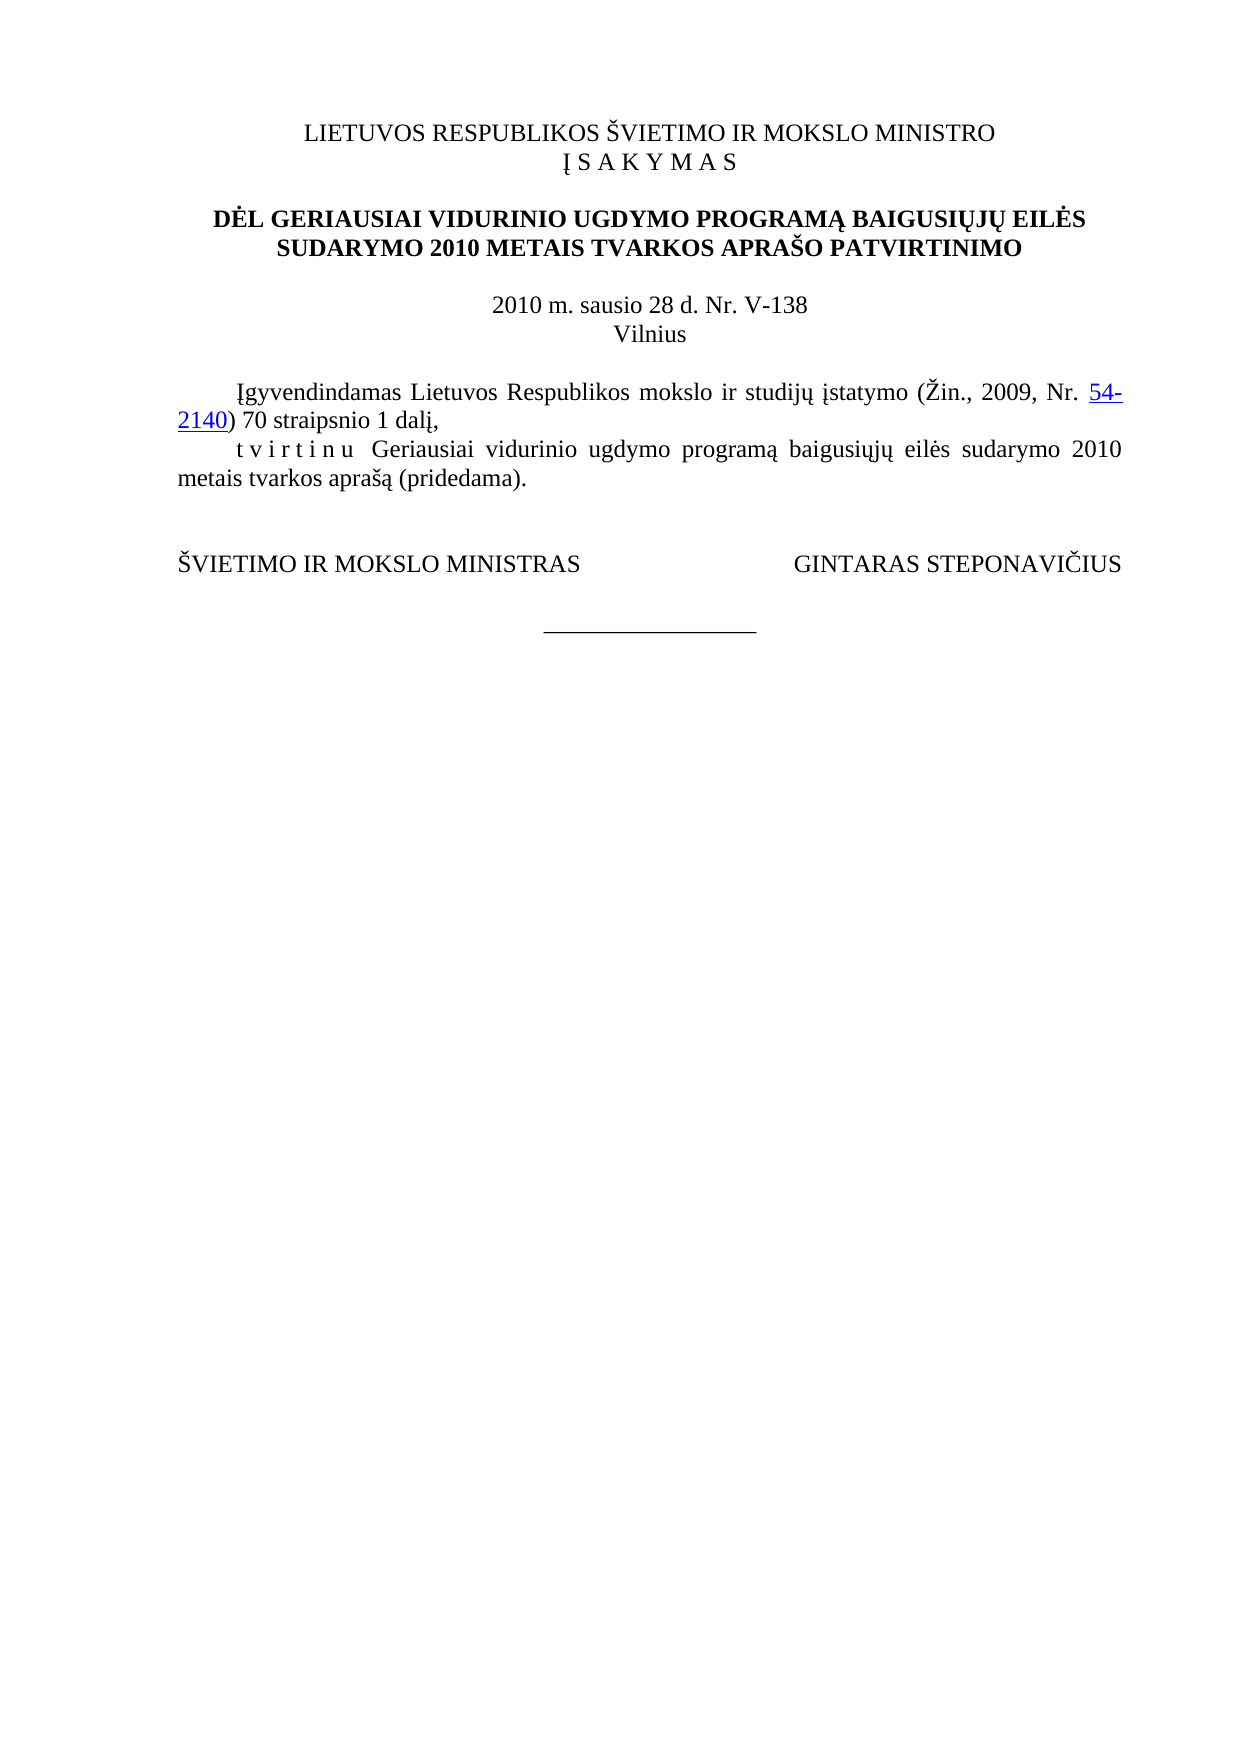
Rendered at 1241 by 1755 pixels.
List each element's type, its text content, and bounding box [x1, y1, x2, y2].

text Įgyvendindamas Lietuvos Respublikos mokslo ir studijų įstatymo (Žin., 2009, Nr. 54-2140) 70 straipsnio 1 dalį, [177, 377, 1122, 434]
text ĮSAKYMAS [177, 147, 1122, 176]
text Švietimo ir mokslo ministras Gintaras Steponavičius [177, 549, 1122, 578]
text DĖL GERIAUSIAI VIDURINIO UGDYMO PROGRAMĄ BAIGUSIŲJŲ EILĖS SUDARYMO 2010 METAIS TVARKOS APRAŠO PATVIRTINIMO [177, 204, 1122, 262]
text tvirtinu Geriausiai vidurinio ugdymo programą baigusiųjų eilės sudarymo 2010 metais tvarkos aprašą (pridedama). [177, 434, 1122, 492]
text Vilnius [177, 319, 1122, 348]
text 2010 m. sausio 28 d. Nr. V-138 [177, 291, 1122, 319]
text LIETUVOS RESPUBLIKOS ŠVIETIMO IR MOKSLO MINISTRO [177, 118, 1122, 147]
text _________________ [177, 607, 1122, 636]
